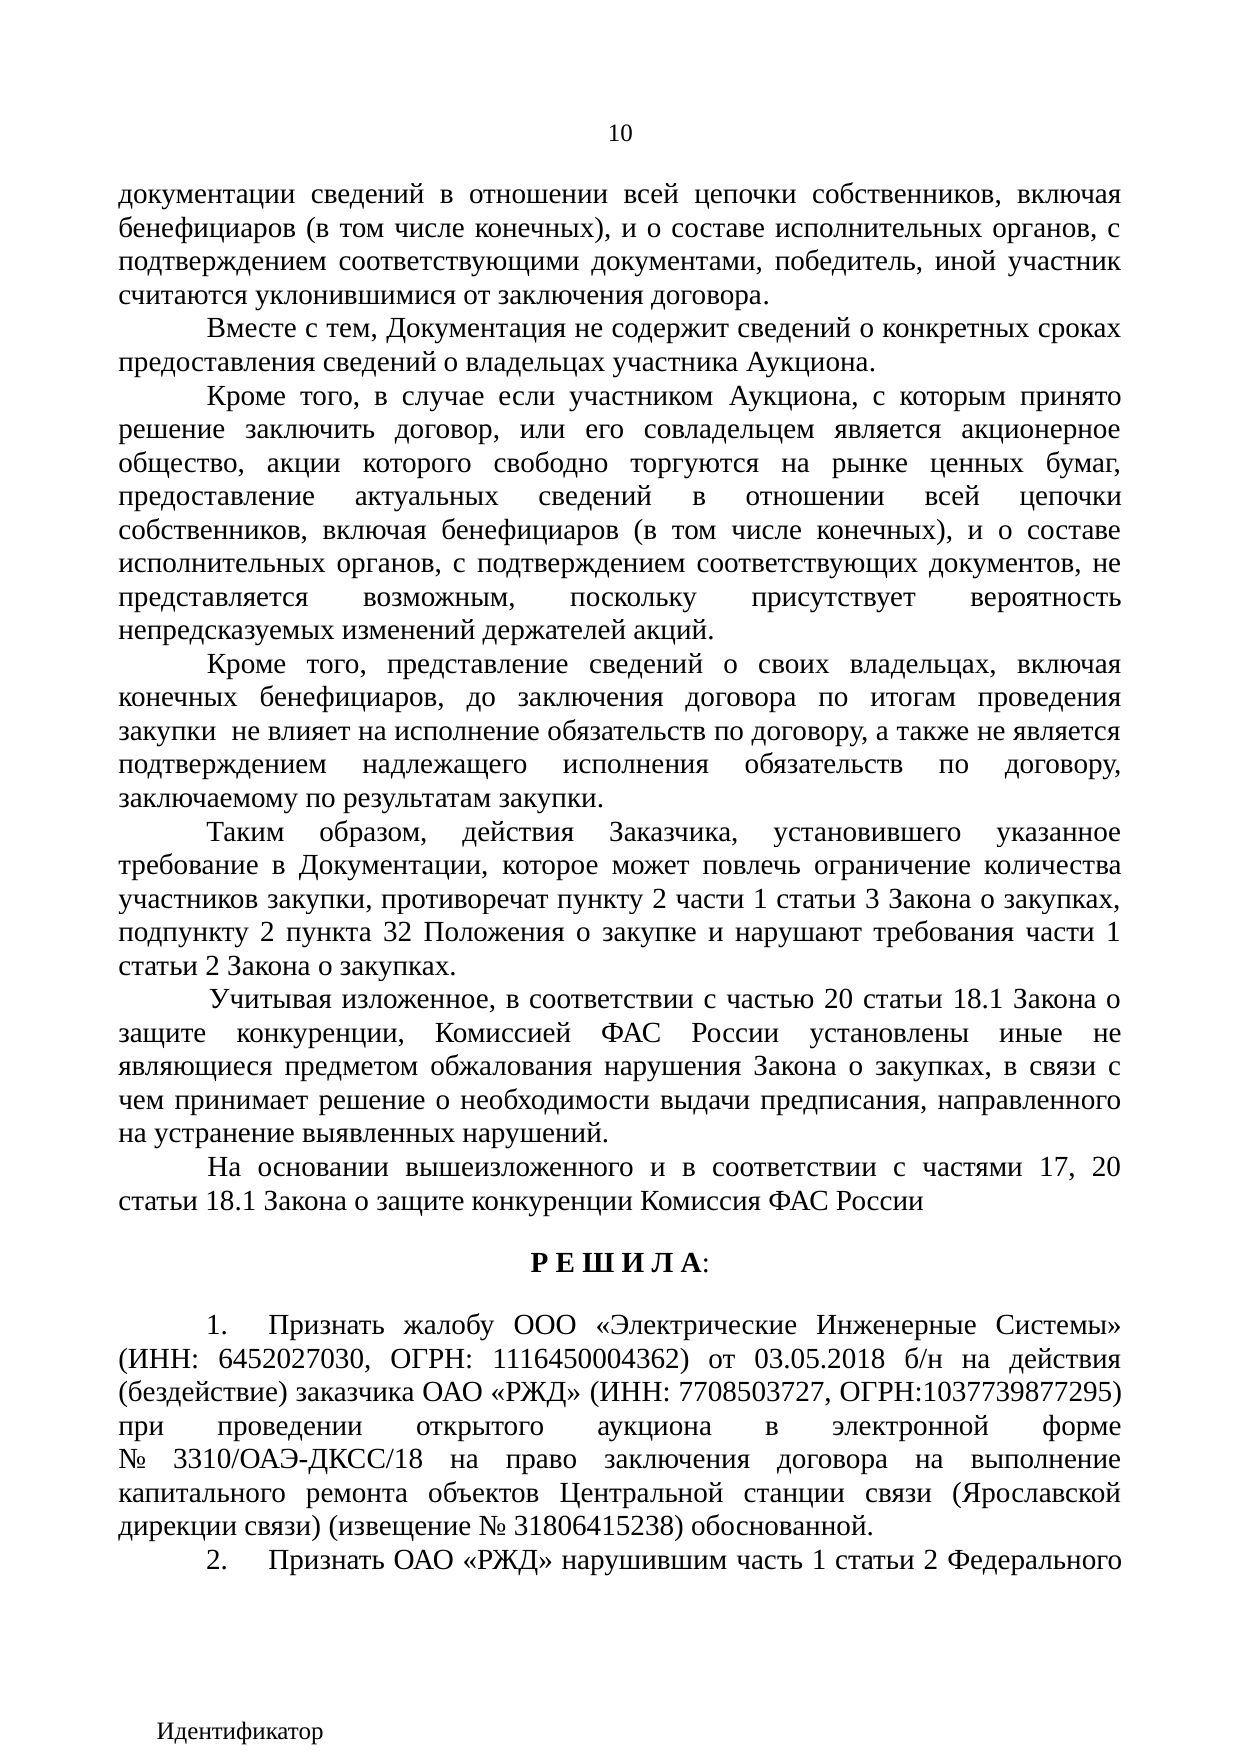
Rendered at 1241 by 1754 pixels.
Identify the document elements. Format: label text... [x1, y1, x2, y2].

list Признать ОАО «РЖД» нарушившим часть 1 статьи 2 Федерального [118, 1542, 1122, 1576]
text Учитывая изложенное, в соответствии с частью 20 статьи 18.1 Закона о защите конкуренции, Комиссией ФАС России установлены иные не являющиеся предметом обжалования нарушения Закона о закупках, в связи с чем принимает решение о необходимости выдачи предписания, направленного на устранение выявленных нарушений. [118, 981, 1122, 1149]
text Р Е Ш И Л А: [118, 1245, 1122, 1278]
list Признать жалобу ООО «Электрические Инженерные Системы» (ИНН: 6452027030, ОГРН: 1116450004362) от 03.05.2018 б/н на действия (бездействие) заказчика ОАО «РЖД» (ИНН: 7708503727, ОГРН:1037739877295) при проведении открытого аукциона в электронной форме № 3310/ОАЭ-ДКСС/18 на право заключения договора на выполнение капитального ремонта объектов Центральной станции связи (Ярославской дирекции связи) (извещение № 31806415238) обоснованной. [118, 1307, 1122, 1542]
text Кроме того, представление сведений о своих владельцах, включая конечных бенефициаров, до заключения договора по итогам проведения закупки не влияет на исполнение обязательств по договору, а также не является подтверждением надлежащего исполнения обязательств по договору, заключаемому по результатам закупки. [118, 646, 1122, 814]
text Кроме того, в случае если участником Аукциона, с которым принято решение заключить договор, или его совладельцем является акционерное общество, акции которого свободно торгуются на рынке ценных бумаг, предоставление актуальных сведений в отношении всей цепочки собственников, включая бенефициаров (в том числе конечных), и о составе исполнительных органов, с подтверждением соответствующих документов, не представляется возможным, поскольку присутствует вероятность непредсказуемых изменений держателей акций. [118, 378, 1122, 646]
text Таким образом, действия Заказчика, установившего указанное требование в Документации, которое может повлечь ограничение количества участников закупки, противоречат пункту 2 части 1 статьи 3 Закона о закупках, подпункту 2 пункта 32 Положения о закупке и нарушают требования части 1 статьи 2 Закона о закупках. [118, 814, 1122, 981]
text документации сведений в отношении всей цепочки собственников, включая бенефициаров (в том числе конечных), и о составе исполнительных органов, с подтверждением соответствующими документами, победитель, иной участник считаются уклонившимися от заключения договора. [118, 176, 1122, 311]
text Вместе с тем, Документация не содержит сведений о конкретных сроках предоставления сведений о владельцах участника Аукциона. [118, 311, 1122, 378]
text На основании вышеизложенного и в соответствии с частями 17, 20 статьи 18.1 Закона о защите конкуренции Комиссия ФАС России [118, 1149, 1122, 1216]
